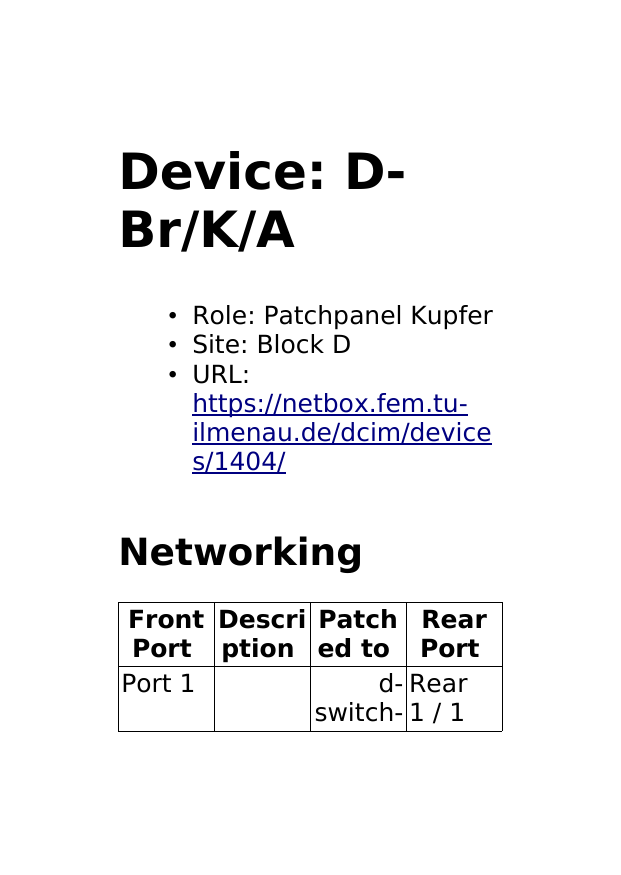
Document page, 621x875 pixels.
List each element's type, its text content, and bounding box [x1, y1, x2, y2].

list URL: https://netbox.fem.tu-ilmenau.de/dcim/devices/1404/ [177, 360, 502, 477]
table_cell [215, 667, 310, 731]
table_cell Rear 1 / 1 [407, 667, 502, 731]
table_header Rear Port [407, 603, 502, 666]
table_header Description [215, 603, 310, 666]
table_header Patched to [311, 603, 406, 666]
table_cell d-switch- [311, 667, 406, 731]
subtitle Device: D-Br/K/A [118, 143, 502, 259]
table_cell Port 1 [119, 667, 214, 731]
table_header Front Port [119, 603, 214, 666]
list Site: Block D [177, 331, 502, 360]
list Role: Patchpanel Kupfer [177, 302, 502, 331]
subtitle Networking [118, 531, 502, 575]
